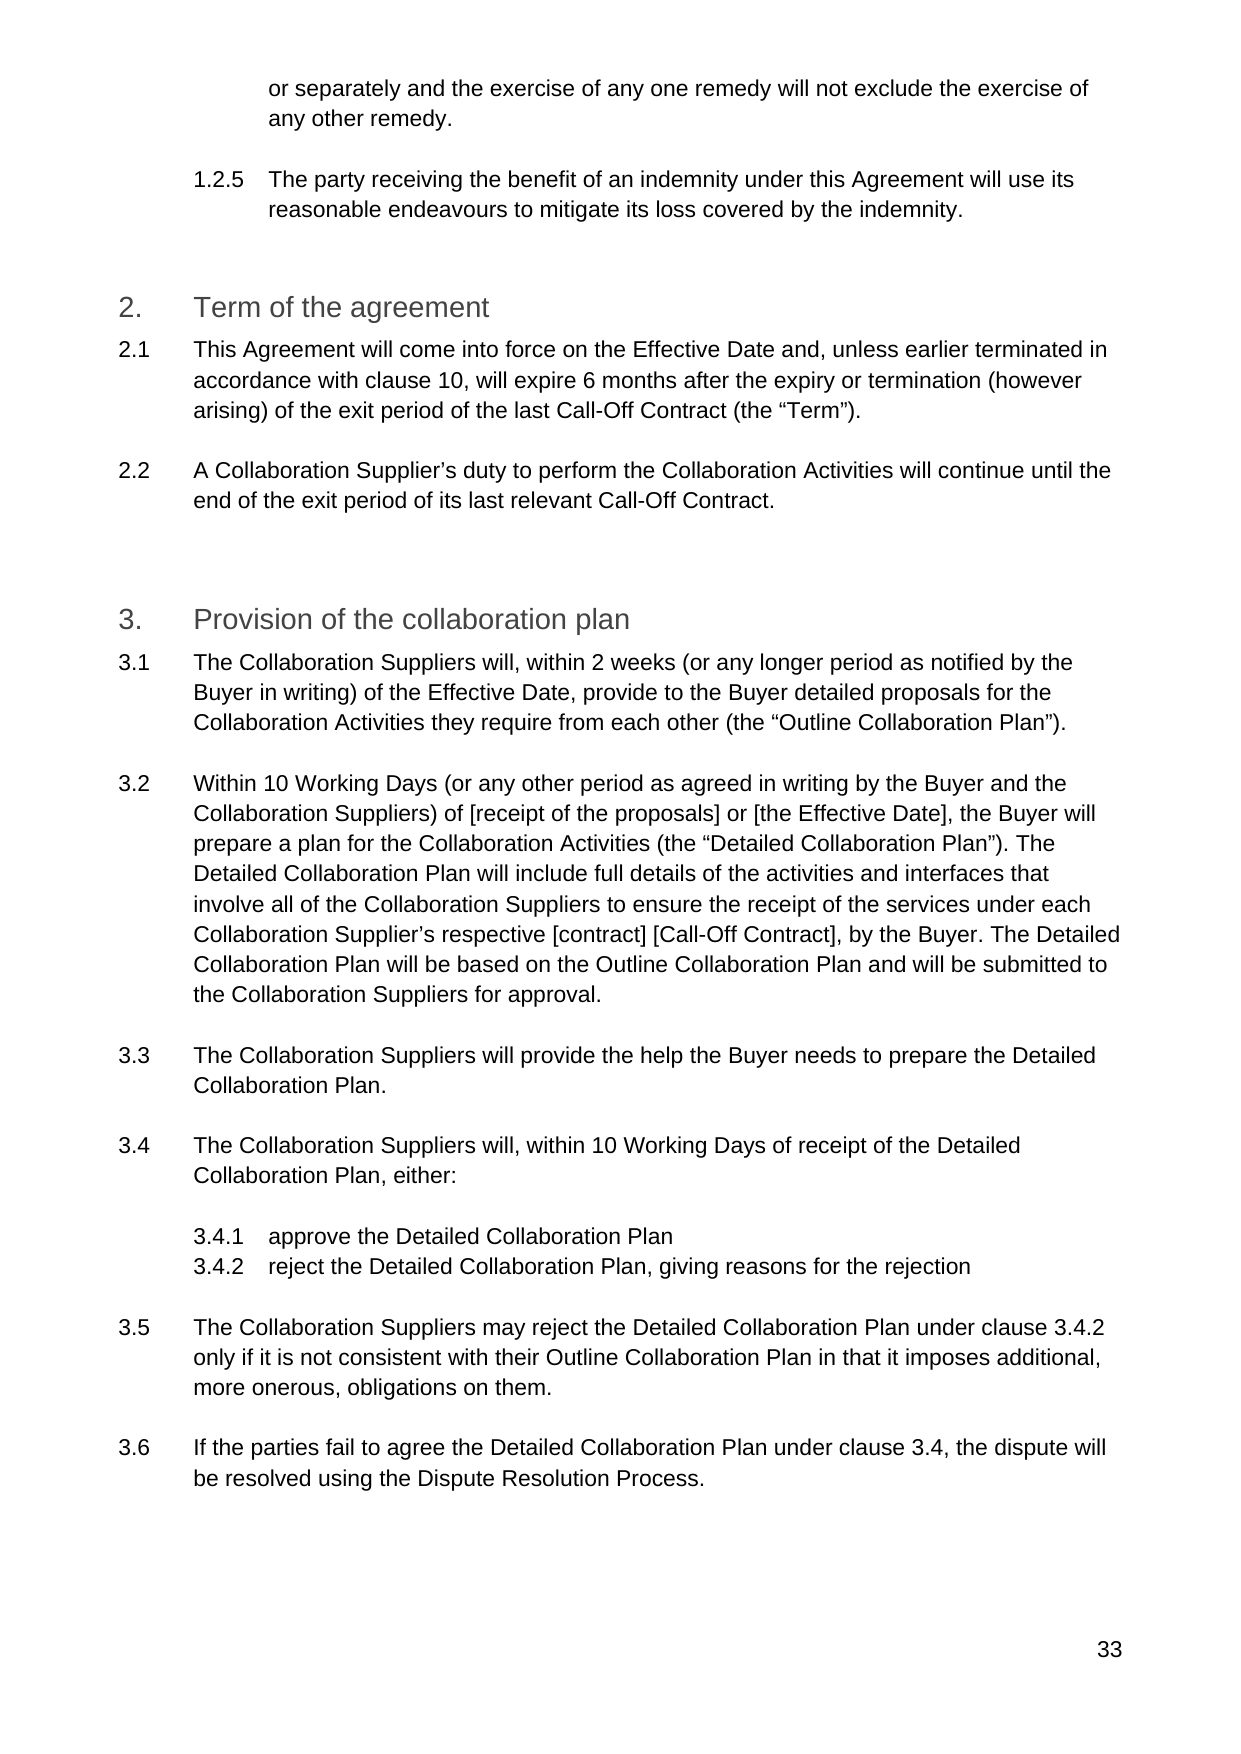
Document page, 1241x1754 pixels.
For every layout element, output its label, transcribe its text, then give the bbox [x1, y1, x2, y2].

text 1.2.5 The party receiving the benefit of an indemnity under this Agreement will use its reasonable endeavours to mitigate its loss covered by the indemnity. [193, 166, 1122, 222]
text 3.4.2 reject the Detailed Collaboration Plan, giving reasons for the rejection [118, 1253, 1122, 1279]
text or separately and the exercise of any one remedy will not exclude the exercise of any other remedy. [193, 75, 1122, 132]
text 3.4.1 approve the Detailed Collaboration Plan [118, 1223, 1122, 1249]
text 3.5 The Collaboration Suppliers may reject the Detailed Collaboration Plan under clause 3.4.2 only if it is not consistent with their Outline Collaboration Plan in that it imposes additional, more onerous, obligations on them. [118, 1313, 1122, 1400]
text 2.1 This Agreement will come into force on the Effective Date and, unless earlier terminated in accordance with clause 10, will expire 6 months after the expiry or termination (however arising) of the exit period of the last Call-Off Contract (the “Term”). [118, 336, 1122, 423]
subtitle 3. Provision of the collaboration plan [118, 602, 1122, 636]
text 3.6 If the parties fail to agree the Detailed Collaboration Plan under clause 3.4, the dispute will be resolved using the Dispute Resolution Process. [118, 1434, 1122, 1491]
text 3.1 The Collaboration Suppliers will, within 2 weeks (or any longer period as notified by the Buyer in writing) of the Effective Date, provide to the Buyer detailed proposals for the Collaboration Activities they require from each other (the “Outline Collaboration Plan”). [118, 649, 1122, 736]
text 2.2 A Collaboration Supplier’s duty to perform the Collaboration Activities will continue until the end of the exit period of its last relevant Call-Off Contract. [118, 457, 1122, 514]
text 3.2 Within 10 Working Days (or any other period as agreed in writing by the Buyer and the Collaboration Suppliers) of [receipt of the proposals] or [the Effective Date], the Buyer will prepare a plan for the Collaboration Activities (the “Detailed Collaboration Plan”). The Detailed Collaboration Plan will include full details of the activities and interfaces that involve all of the Collaboration Suppliers to ensure the receipt of the services under each Collaboration Supplier’s respective [contract] [Call-Off Contract], by the Buyer. The Detailed Collaboration Plan will be based on the Outline Collaboration Plan and will be submitted to the Collaboration Suppliers for approval. [118, 770, 1122, 1008]
subtitle 2. Term of the agreement [118, 289, 1122, 323]
text 3.3 The Collaboration Suppliers will provide the help the Buyer needs to prepare the Detailed Collaboration Plan. [118, 1042, 1122, 1098]
text 3.4 The Collaboration Suppliers will, within 10 Working Days of receipt of the Detailed Collaboration Plan, either: [118, 1132, 1122, 1189]
